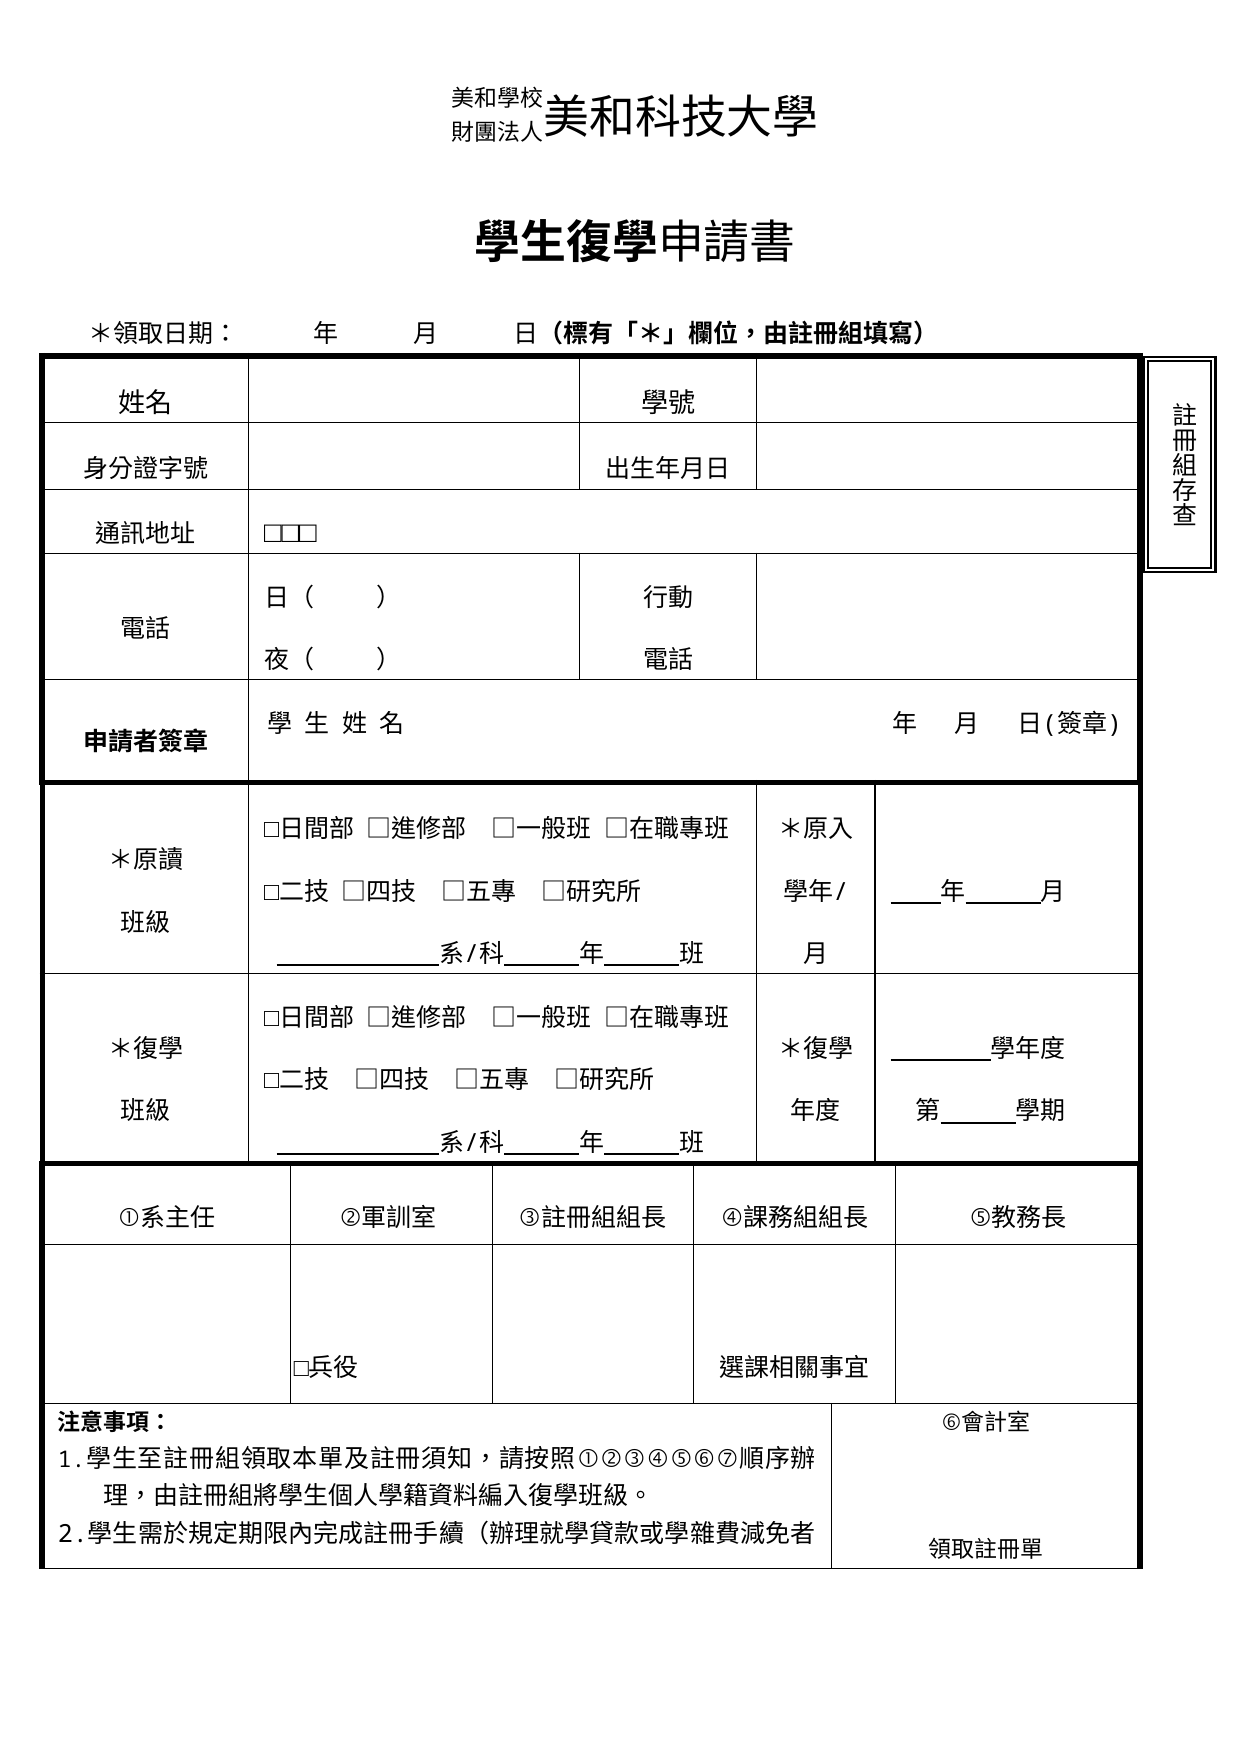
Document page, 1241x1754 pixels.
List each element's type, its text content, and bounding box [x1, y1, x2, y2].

table_header [249, 359, 579, 422]
table_cell □日間部 □進修部 □一般班 □在職專班 □二技 □四技 □五專 □研究所 系/科 年 班 [249, 785, 756, 972]
table_cell 會計室 領取註冊單 [832, 1404, 1137, 1568]
table_header 姓名 [45, 359, 248, 422]
table_cell 出生年月日 [580, 423, 756, 489]
table_cell ＊復學 年度 [757, 974, 874, 1161]
text 美和學校財團法人美和科技大學 [89, 40, 1181, 165]
table_cell 課務組組長 [694, 1166, 895, 1244]
table_cell 學 生 姓 名 年 月 日(簽章) [249, 680, 1137, 780]
table_cell □日間部 □進修部 □一般班 □在職專班 □二技 □四技 □五專 □研究所 系/科 年 班 [249, 974, 756, 1161]
table_cell □兵役 [291, 1245, 492, 1403]
table_cell 行動 電話 [580, 554, 756, 678]
table_header [757, 359, 1137, 422]
table_cell 學年度 第 學期 [876, 974, 1138, 1161]
table_cell □□□ [249, 490, 1137, 552]
table_cell 通訊地址 [45, 490, 248, 552]
table_cell 身分證字號 [45, 423, 248, 489]
text 學生復學申請書 [89, 165, 1181, 290]
table_cell 軍訓室 [291, 1166, 492, 1244]
table_cell [757, 554, 1137, 678]
table_cell [493, 1245, 693, 1403]
table_cell 注意事項： 1.學生至註冊組領取本單及註冊須知，請按照順序辦理，由註冊組將學生個人學籍資料編入復學班級。 2.學生需於規定期限內完成註冊手續（辦理就學貸款或學雜費減免者 [45, 1404, 831, 1568]
table_cell [45, 1245, 290, 1403]
table_cell 教務長 [896, 1166, 1137, 1244]
table_cell 申請者簽章 [45, 680, 248, 780]
text ＊領取日期： 年 月 日（標有「＊」欄位，由註冊組填寫） [89, 290, 1181, 353]
table_cell [757, 423, 1137, 489]
table_cell 系主任 [45, 1166, 290, 1244]
table_cell 電話 [45, 554, 248, 678]
table_cell ＊原讀 班級 [45, 785, 248, 972]
table_cell 日（ ） 夜（ ） [249, 554, 579, 678]
table_cell ＊復學 班級 [45, 974, 248, 1161]
table_cell ＊原入學年/月 [757, 785, 874, 972]
table_header 學號 [580, 359, 756, 422]
table_cell [896, 1245, 1137, 1403]
table_cell 選課相關事宜 [694, 1245, 895, 1403]
table_cell [249, 423, 579, 489]
table_cell 年 月 [876, 785, 1138, 972]
table_cell 註冊組組長 [493, 1166, 693, 1244]
